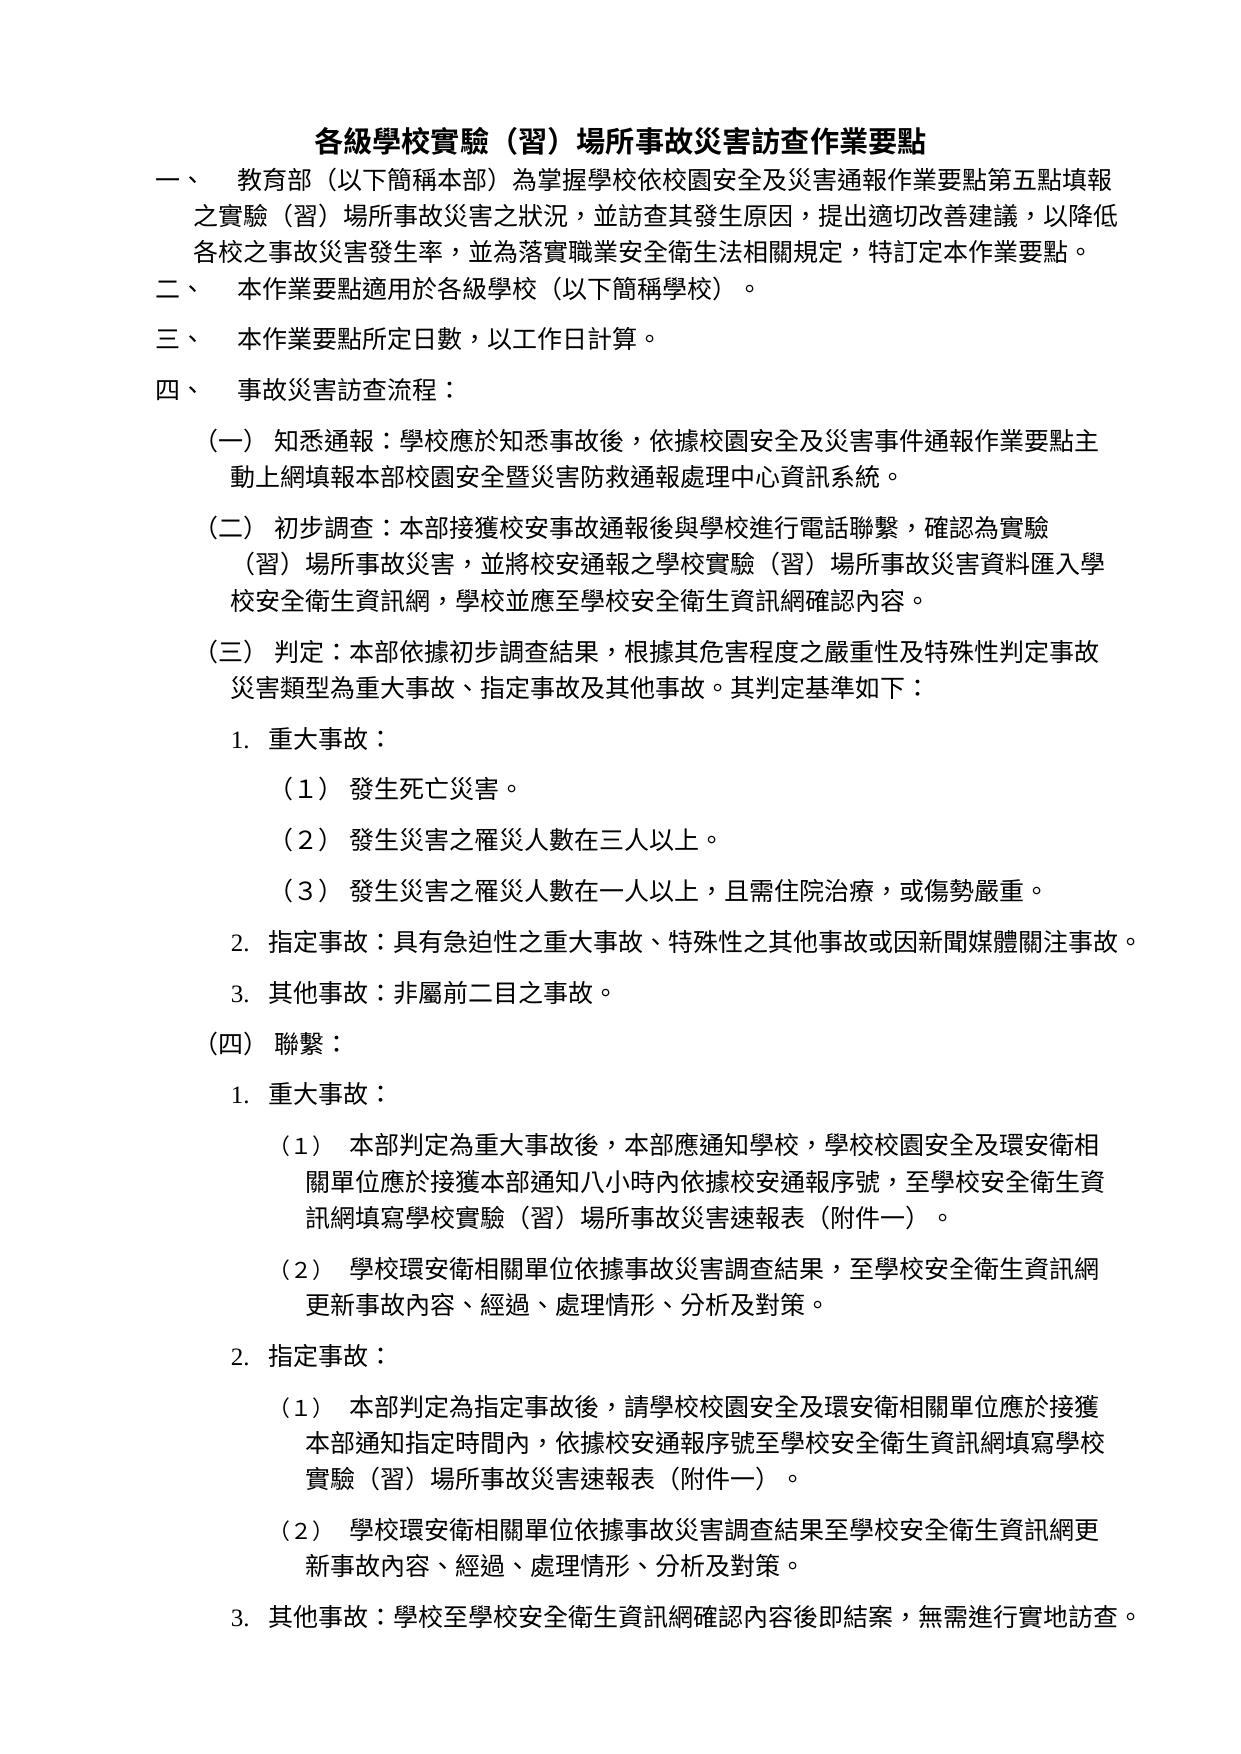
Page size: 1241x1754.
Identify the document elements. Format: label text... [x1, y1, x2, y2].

list 指定事故：具有急迫性之重大事故、特殊性之其他事故或因新聞媒體關注事故。 [231, 922, 1122, 959]
list 本部判定為指定事故後，請學校校園安全及環安衛相關單位應於接獲本部通知指定時間內，依據校安通報序號至學校安全衛生資訊網填寫學校實驗（習）場所事故災害速報表（附件一）。 [268, 1387, 1122, 1496]
list 發生災害之罹災人數在三人以上。 [268, 821, 1122, 857]
list 其他事故：非屬前二目之事故。 [231, 973, 1122, 1009]
list 指定事故： [231, 1336, 1122, 1372]
list 發生死亡災害。 [268, 770, 1122, 806]
list 本作業要點所定日數，以工作日計算。 [156, 320, 1122, 356]
list 本作業要點適用於各級學校（以下簡稱學校）。 [156, 269, 1122, 305]
list 事故災害訪查流程： [156, 371, 1122, 407]
text 各級學校實驗（習）場所事故災害訪查作業要點 [118, 118, 1122, 160]
list 重大事故： [231, 1075, 1122, 1111]
list 其他事故：學校至學校安全衛生資訊網確認內容後即結案，無需進行實地訪查。 [231, 1597, 1122, 1634]
list 教育部（以下簡稱本部）為掌握學校依校園安全及災害通報作業要點第五點填報之實驗（習）場所事故災害之狀況，並訪查其發生原因，提出適切改善建議，以降低各校之事故災害發生率，並為落實職業安全衛生法相關規定，特訂定本作業要點。 [156, 160, 1122, 269]
list 初步調查：本部接獲校安事故通報後與學校進行電話聯繫，確認為實驗（習）場所事故災害，並將校安通報之學校實驗（習）場所事故災害資料匯入學校安全衛生資訊網，學校並應至學校安全衛生資訊網確認內容。 [193, 509, 1122, 617]
list 學校環安衛相關單位依據事故災害調查結果，至學校安全衛生資訊網更新事故內容、經過、處理情形、分析及對策。 [268, 1249, 1122, 1322]
list 學校環安衛相關單位依據事故災害調查結果至學校安全衛生資訊網更新事故內容、經過、處理情形、分析及對策。 [268, 1510, 1122, 1583]
list 重大事故： [231, 719, 1122, 755]
list 知悉通報：學校應於知悉事故後，依據校園安全及災害事件通報作業要點主動上網填報本部校園安全暨災害防救通報處理中心資訊系統。 [193, 422, 1122, 494]
list 本部判定為重大事故後，本部應通知學校，學校校園安全及環安衛相關單位應於接獲本部通知八小時內依據校安通報序號，至學校安全衛生資訊網填寫學校實驗（習）場所事故災害速報表（附件一）。 [268, 1126, 1122, 1234]
list 聯繫： [193, 1024, 1122, 1060]
list 發生災害之罹災人數在一人以上，且需住院治療，或傷勢嚴重。 [268, 872, 1122, 908]
list 判定：本部依據初步調查結果，根據其危害程度之嚴重性及特殊性判定事故災害類型為重大事故、指定事故及其他事故。其判定基準如下： [193, 632, 1122, 704]
